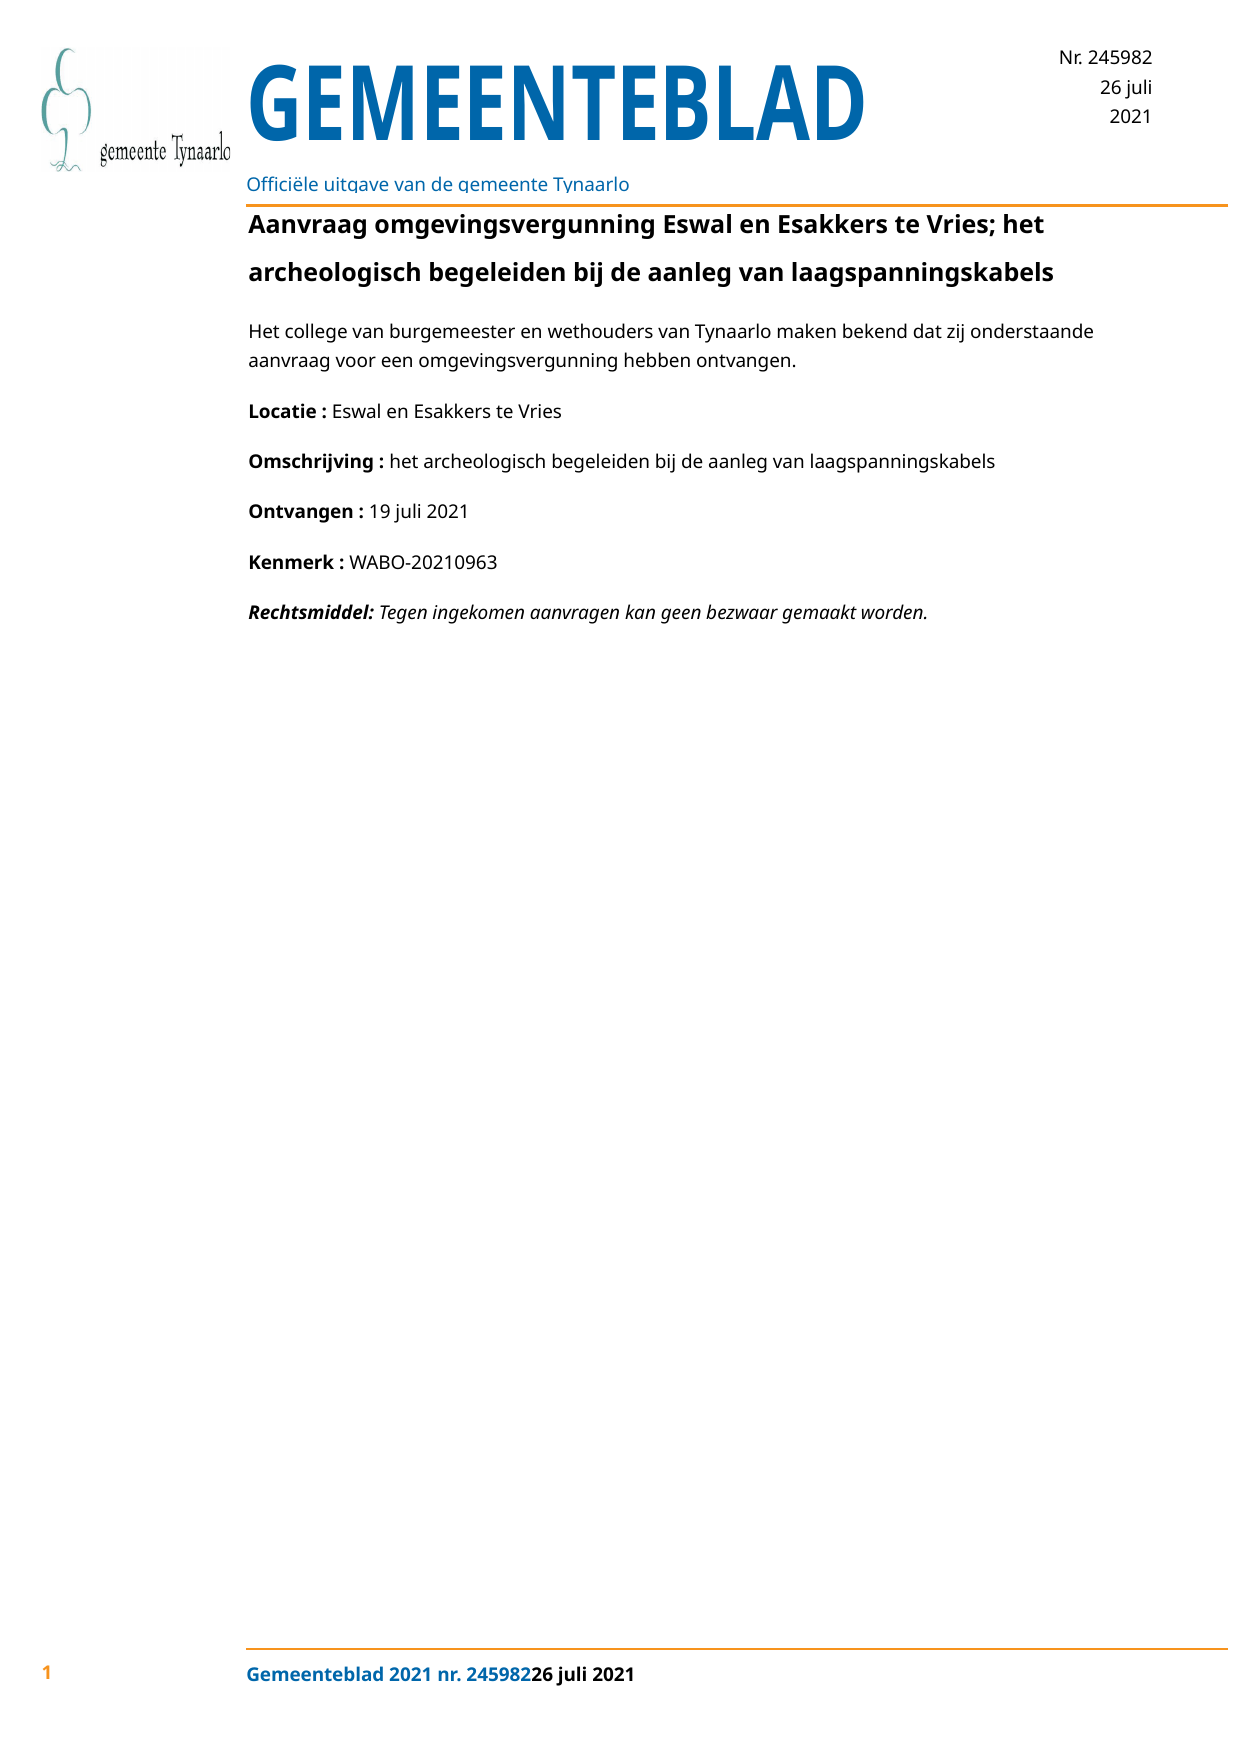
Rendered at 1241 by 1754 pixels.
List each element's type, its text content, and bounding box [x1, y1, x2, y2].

text Kenmerk : WABO-20210963 [248, 549, 1152, 575]
text Het college van burgemeester en wethouders van Tynaarlo maken bekend dat zij onderstaande aanvraag voor een omgevingsvergunning hebben ontvangen. [248, 318, 1152, 373]
text Rechtsmiddel: Tegen ingekomen aanvragen kan geen bezwaar gemaakt worden. [248, 599, 1152, 625]
text Aanvraag omgevingsvergunning Eswal en Esakkers te Vries; het archeologisch begeleiden bij de aanleg van laagspanningskabels [248, 207, 1152, 288]
text Omschrijving : het archeologisch begeleiden bij de aanleg van laagspanningskabels [248, 448, 1152, 474]
picture [41, 47, 231, 172]
text Ontvangen : 19 juli 2021 [248, 499, 1152, 524]
text Locatie : Eswal en Esakkers te Vries [248, 398, 1152, 424]
